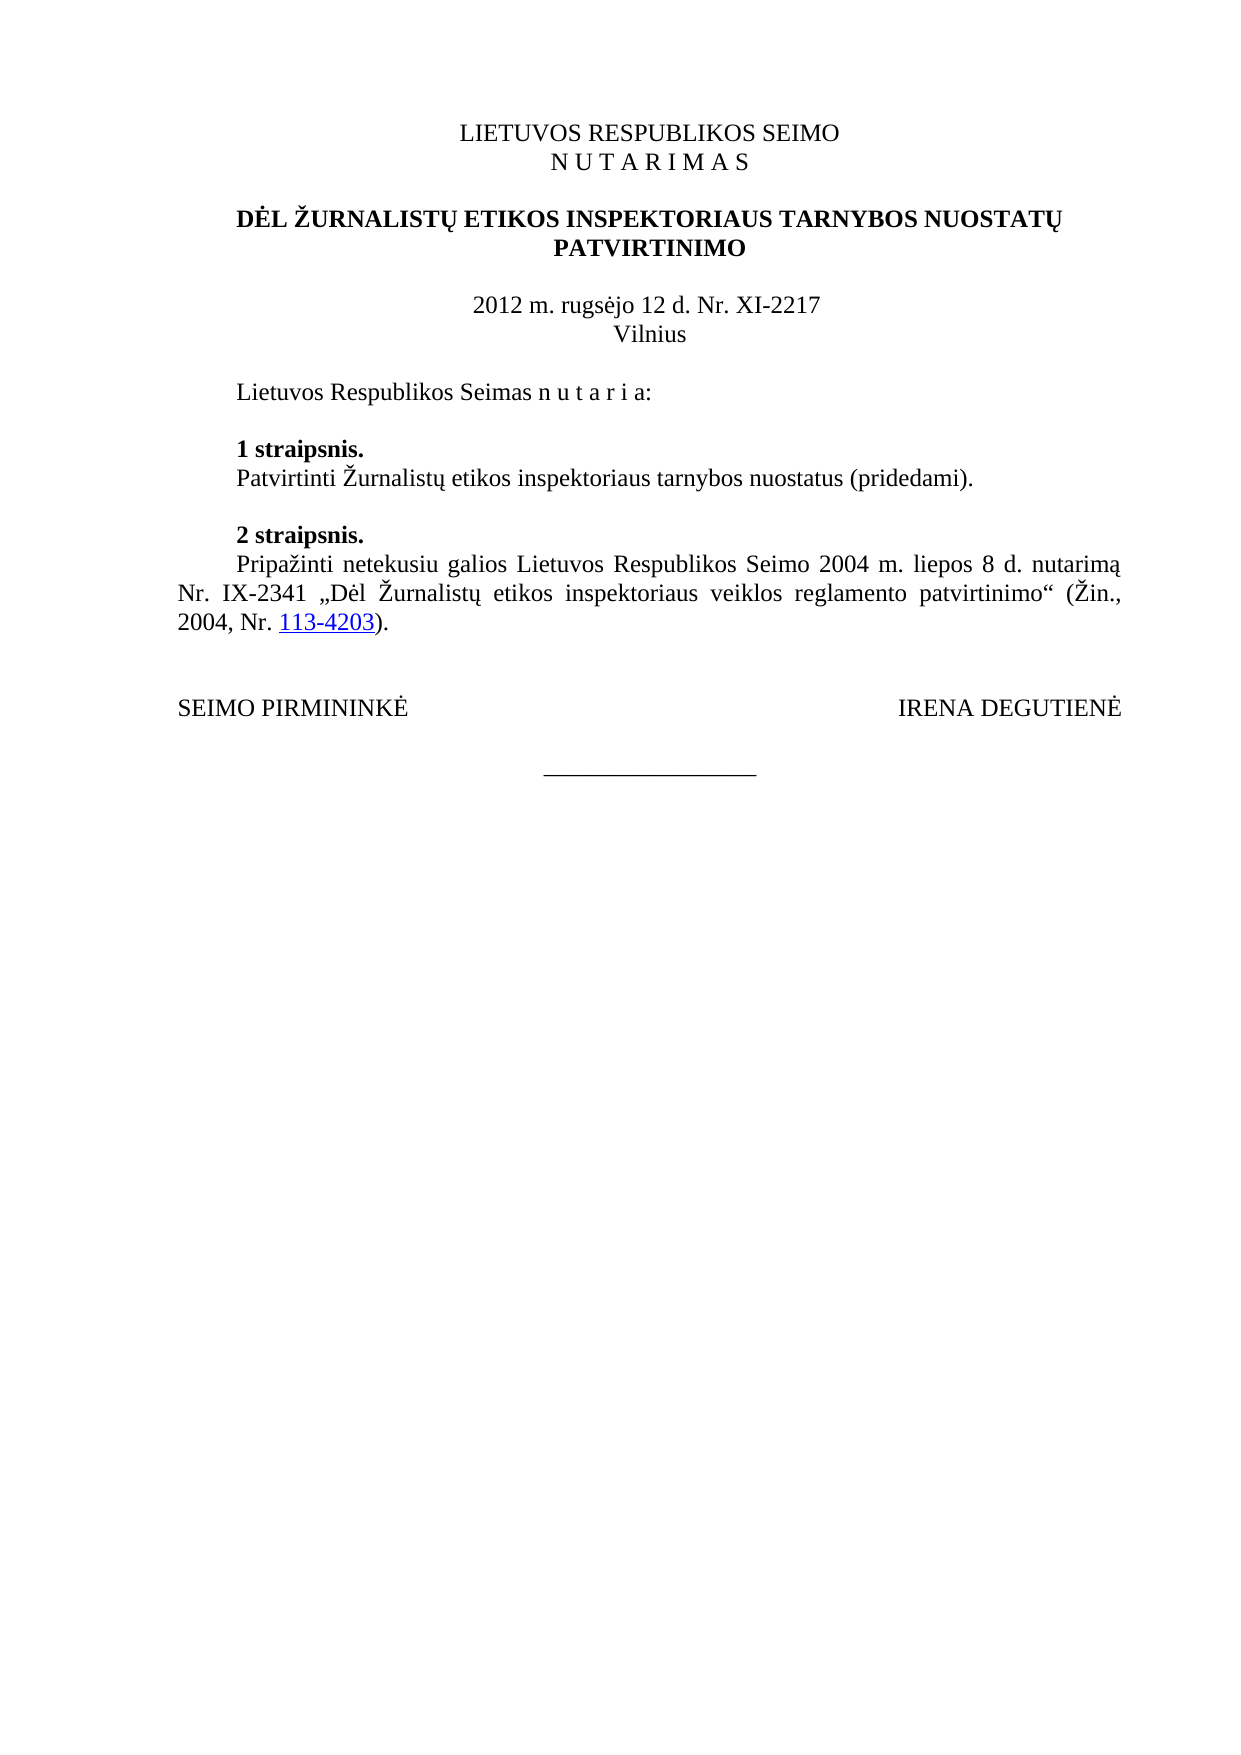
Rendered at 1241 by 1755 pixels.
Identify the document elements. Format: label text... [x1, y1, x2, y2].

text 2012 m. rugsėjo 12 d. Nr. XI-2217 [177, 291, 1122, 319]
text N U T A R I M A S [177, 147, 1122, 176]
text 1 straipsnis. [177, 434, 1122, 463]
text SEIMO PIRMININKĖ IRENA DEGUTIENĖ [177, 693, 1122, 722]
text Vilnius [177, 319, 1122, 348]
text Lietuvos Respublikos Seimas n u t a r i a: [177, 377, 1122, 406]
text Pripažinti netekusiu galios Lietuvos Respublikos Seimo 2004 m. liepos 8 d. nutarimą Nr. IX-2341 „Dėl Žurnalistų etikos inspektoriaus veiklos reglamento patvirtinimo“ (Žin., 2004, Nr. 113-4203). [177, 549, 1122, 636]
text _________________ [177, 751, 1122, 779]
text 2 straipsnis. [177, 521, 1122, 549]
text Patvirtinti Žurnalistų etikos inspektoriaus tarnybos nuostatus (pridedami). [177, 463, 1122, 492]
text LIETUVOS RESPUBLIKOS SEIMO [177, 118, 1122, 147]
text DĖL ŽURNALISTŲ ETIKOS INSPEKTORIAUS TARNYBOS NUOSTATŲ PATVIRTINIMO [177, 204, 1122, 262]
